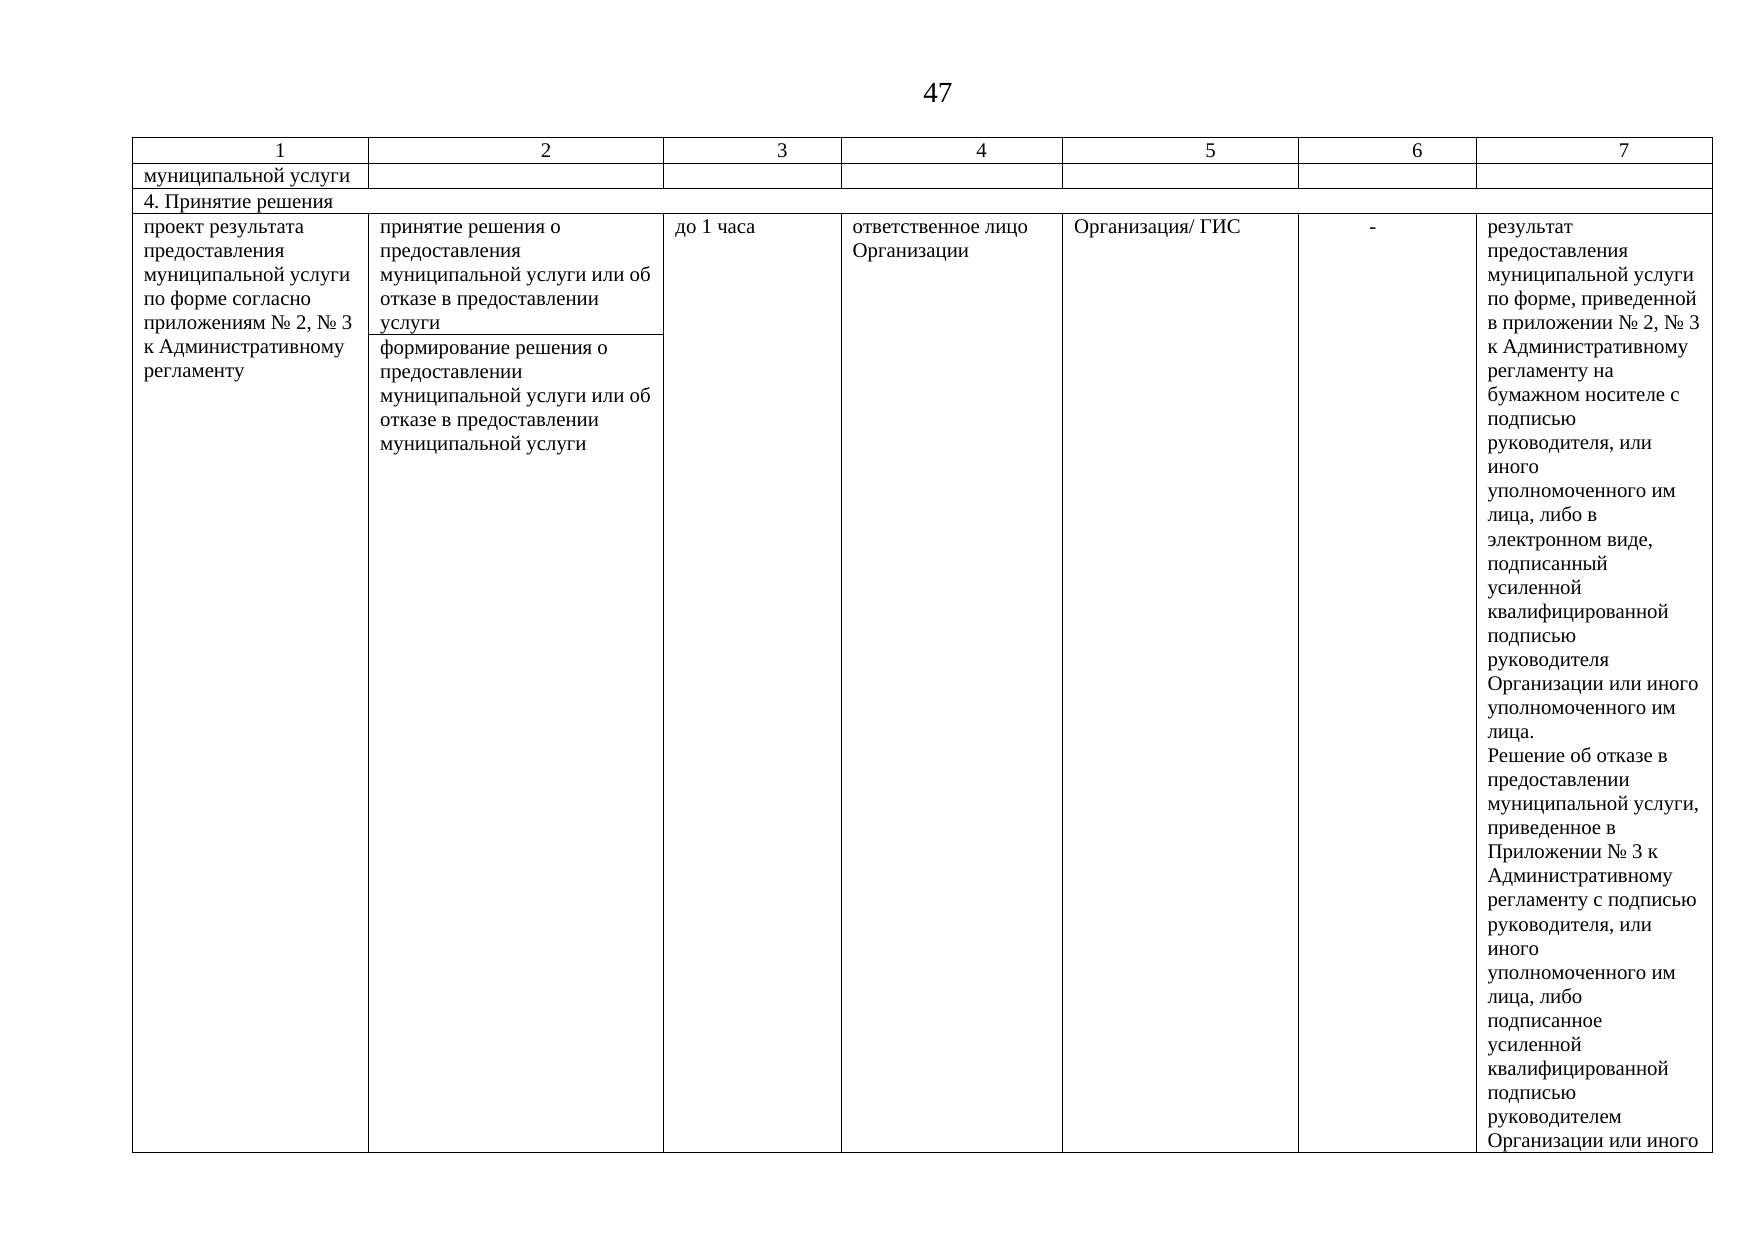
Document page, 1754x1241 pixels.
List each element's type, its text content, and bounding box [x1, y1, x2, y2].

table_cell [1299, 164, 1476, 187]
table_cell 4. Принятие решения [133, 189, 1712, 213]
table_cell [664, 164, 841, 187]
table_cell [1477, 164, 1712, 187]
table_cell муниципальной услуги [133, 164, 368, 187]
table_cell принятие решения о предоставления муниципальной услуги или об отказе в предоставлении услуги [369, 214, 663, 334]
table_cell до 1 часа [664, 214, 841, 1152]
table_cell проект результата предоставления муниципальной услуги по форме согласно приложениям № 2, № 3 к Административному регламенту [133, 214, 368, 1152]
table_header 4 [842, 138, 1062, 162]
table_cell результат предоставления муниципальной услуги по форме, приведенной в приложении № 2, № 3 к Административному регламенту на бумажном носителе с подписью руководителя, или иного уполномоченного им лица, либо в электронном виде, подписанный усиленной квалифицированной подписью руководителя Организации или иного уполномоченного им лица. Решение об отказе в предоставлении муниципальной услуги, приведенное в Приложении № 3 к Административному регламенту с подписью руководителя, или иного уполномоченного им лица, либо подписанное усиленной квалифицированной подписью руководителем Организации или иного [1477, 214, 1712, 1152]
table_header 2 [369, 138, 663, 162]
table_header 1 [133, 138, 368, 162]
table_cell формирование решения о предоставлении муниципальной услуги или об отказе в предоставлении муниципальной услуги [369, 335, 663, 1152]
table_header 3 [664, 138, 841, 162]
table_cell [842, 164, 1062, 187]
table_header 7 [1477, 138, 1712, 162]
table_cell Организация/ ГИС [1063, 214, 1298, 1152]
table_cell [1063, 164, 1298, 187]
table_header 6 [1299, 138, 1476, 162]
table_cell [369, 164, 663, 187]
table_cell ответственное лицо Организации [842, 214, 1062, 1152]
table_header 5 [1063, 138, 1298, 162]
table_cell - [1299, 214, 1476, 1152]
